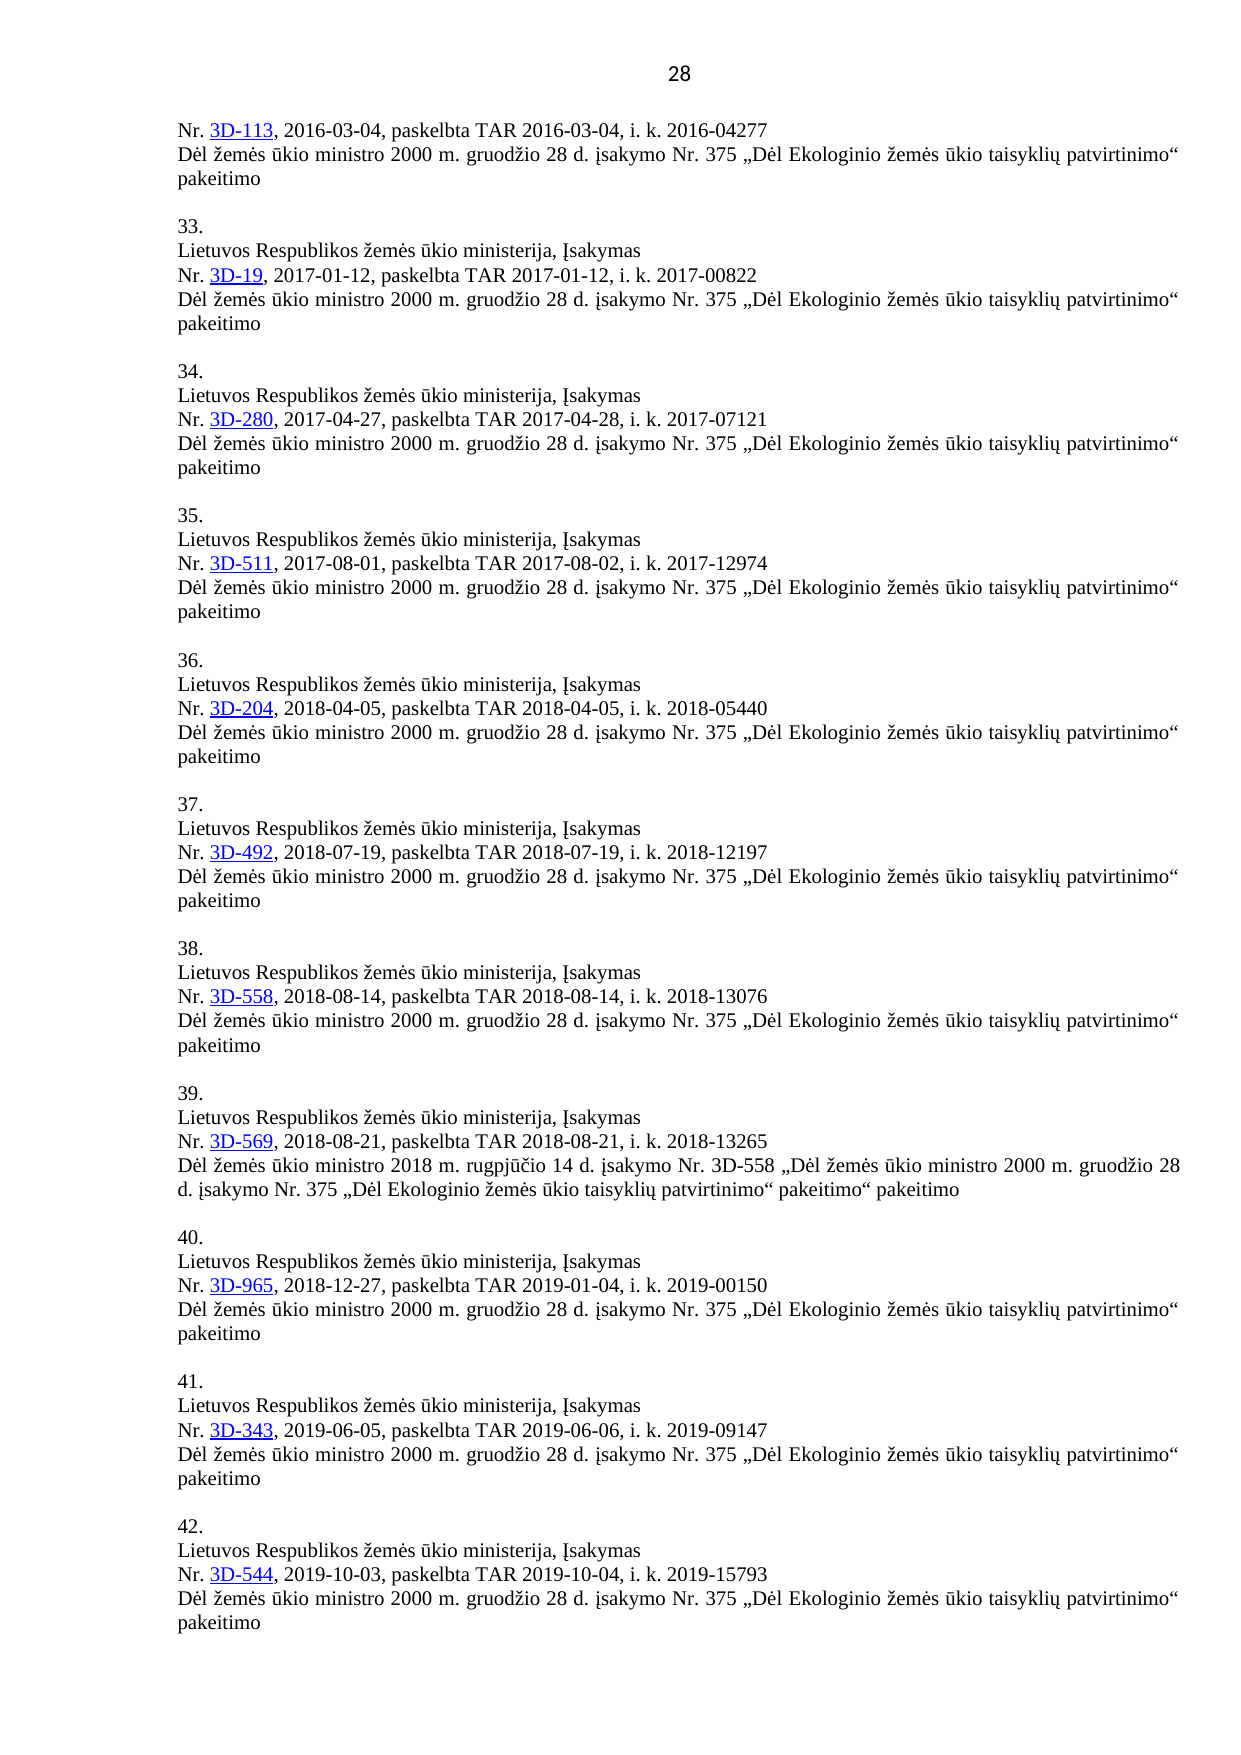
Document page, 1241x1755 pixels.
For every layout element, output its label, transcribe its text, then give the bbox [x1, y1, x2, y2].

text 42. [177, 1514, 1181, 1538]
text Nr. 3D-280, 2017-04-27, paskelbta TAR 2017-04-28, i. k. 2017-07121 [177, 407, 1181, 431]
text Dėl žemės ūkio ministro 2000 m. gruodžio 28 d. įsakymo Nr. 375 „Dėl Ekologinio žemės ūkio taisyklių patvirtinimo“ pakeitimo [177, 575, 1181, 623]
text 40. [177, 1225, 1181, 1249]
text 38. [177, 936, 1181, 960]
text Nr. 3D-492, 2018-07-19, paskelbta TAR 2018-07-19, i. k. 2018-12197 [177, 840, 1181, 864]
text Lietuvos Respublikos žemės ūkio ministerija, Įsakymas [177, 383, 1181, 407]
text Lietuvos Respublikos žemės ūkio ministerija, Įsakymas [177, 960, 1181, 984]
text Nr. 3D-569, 2018-08-21, paskelbta TAR 2018-08-21, i. k. 2018-13265 [177, 1129, 1181, 1153]
text Lietuvos Respublikos žemės ūkio ministerija, Įsakymas [177, 527, 1181, 551]
text Nr. 3D-113, 2016-03-04, paskelbta TAR 2016-03-04, i. k. 2016-04277 [177, 118, 1181, 142]
text Lietuvos Respublikos žemės ūkio ministerija, Įsakymas [177, 1249, 1181, 1273]
text 35. [177, 503, 1181, 527]
text Dėl žemės ūkio ministro 2018 m. rugpjūčio 14 d. įsakymo Nr. 3D-558 „Dėl žemės ūkio ministro 2000 m. gruodžio 28 d. įsakymo Nr. 375 „Dėl Ekologinio žemės ūkio taisyklių patvirtinimo“ pakeitimo“ pakeitimo [177, 1153, 1181, 1201]
text Dėl žemės ūkio ministro 2000 m. gruodžio 28 d. įsakymo Nr. 375 „Dėl Ekologinio žemės ūkio taisyklių patvirtinimo“ pakeitimo [177, 1008, 1181, 1057]
text Dėl žemės ūkio ministro 2000 m. gruodžio 28 d. įsakymo Nr. 375 „Dėl Ekologinio žemės ūkio taisyklių patvirtinimo“ pakeitimo [177, 720, 1181, 768]
text Nr. 3D-204, 2018-04-05, paskelbta TAR 2018-04-05, i. k. 2018-05440 [177, 696, 1181, 720]
text Nr. 3D-343, 2019-06-05, paskelbta TAR 2019-06-06, i. k. 2019-09147 [177, 1417, 1181, 1442]
text 39. [177, 1081, 1181, 1105]
text Dėl žemės ūkio ministro 2000 m. gruodžio 28 d. įsakymo Nr. 375 „Dėl Ekologinio žemės ūkio taisyklių patvirtinimo“ pakeitimo [177, 1586, 1181, 1634]
text 34. [177, 359, 1181, 383]
text 36. [177, 647, 1181, 672]
text Nr. 3D-558, 2018-08-14, paskelbta TAR 2018-08-14, i. k. 2018-13076 [177, 984, 1181, 1008]
text Dėl žemės ūkio ministro 2000 m. gruodžio 28 d. įsakymo Nr. 375 „Dėl Ekologinio žemės ūkio taisyklių patvirtinimo“ pakeitimo [177, 1297, 1181, 1345]
text Dėl žemės ūkio ministro 2000 m. gruodžio 28 d. įsakymo Nr. 375 „Dėl Ekologinio žemės ūkio taisyklių patvirtinimo“ pakeitimo [177, 864, 1181, 912]
text Lietuvos Respublikos žemės ūkio ministerija, Įsakymas [177, 1393, 1181, 1417]
text Nr. 3D-544, 2019-10-03, paskelbta TAR 2019-10-04, i. k. 2019-15793 [177, 1562, 1181, 1586]
text Nr. 3D-19, 2017-01-12, paskelbta TAR 2017-01-12, i. k. 2017-00822 [177, 262, 1181, 287]
text Lietuvos Respublikos žemės ūkio ministerija, Įsakymas [177, 816, 1181, 840]
text 37. [177, 792, 1181, 816]
text Nr. 3D-965, 2018-12-27, paskelbta TAR 2019-01-04, i. k. 2019-00150 [177, 1273, 1181, 1297]
text Dėl žemės ūkio ministro 2000 m. gruodžio 28 d. įsakymo Nr. 375 „Dėl Ekologinio žemės ūkio taisyklių patvirtinimo“ pakeitimo [177, 431, 1181, 479]
text Lietuvos Respublikos žemės ūkio ministerija, Įsakymas [177, 1538, 1181, 1562]
text Lietuvos Respublikos žemės ūkio ministerija, Įsakymas [177, 238, 1181, 262]
text 33. [177, 214, 1181, 238]
text 41. [177, 1369, 1181, 1393]
text Lietuvos Respublikos žemės ūkio ministerija, Įsakymas [177, 672, 1181, 696]
text Lietuvos Respublikos žemės ūkio ministerija, Įsakymas [177, 1105, 1181, 1129]
text Nr. 3D-511, 2017-08-01, paskelbta TAR 2017-08-02, i. k. 2017-12974 [177, 551, 1181, 575]
text Dėl žemės ūkio ministro 2000 m. gruodžio 28 d. įsakymo Nr. 375 „Dėl Ekologinio žemės ūkio taisyklių patvirtinimo“ pakeitimo [177, 142, 1181, 190]
text Dėl žemės ūkio ministro 2000 m. gruodžio 28 d. įsakymo Nr. 375 „Dėl Ekologinio žemės ūkio taisyklių patvirtinimo“ pakeitimo [177, 1442, 1181, 1490]
text Dėl žemės ūkio ministro 2000 m. gruodžio 28 d. įsakymo Nr. 375 „Dėl Ekologinio žemės ūkio taisyklių patvirtinimo“ pakeitimo [177, 287, 1181, 335]
